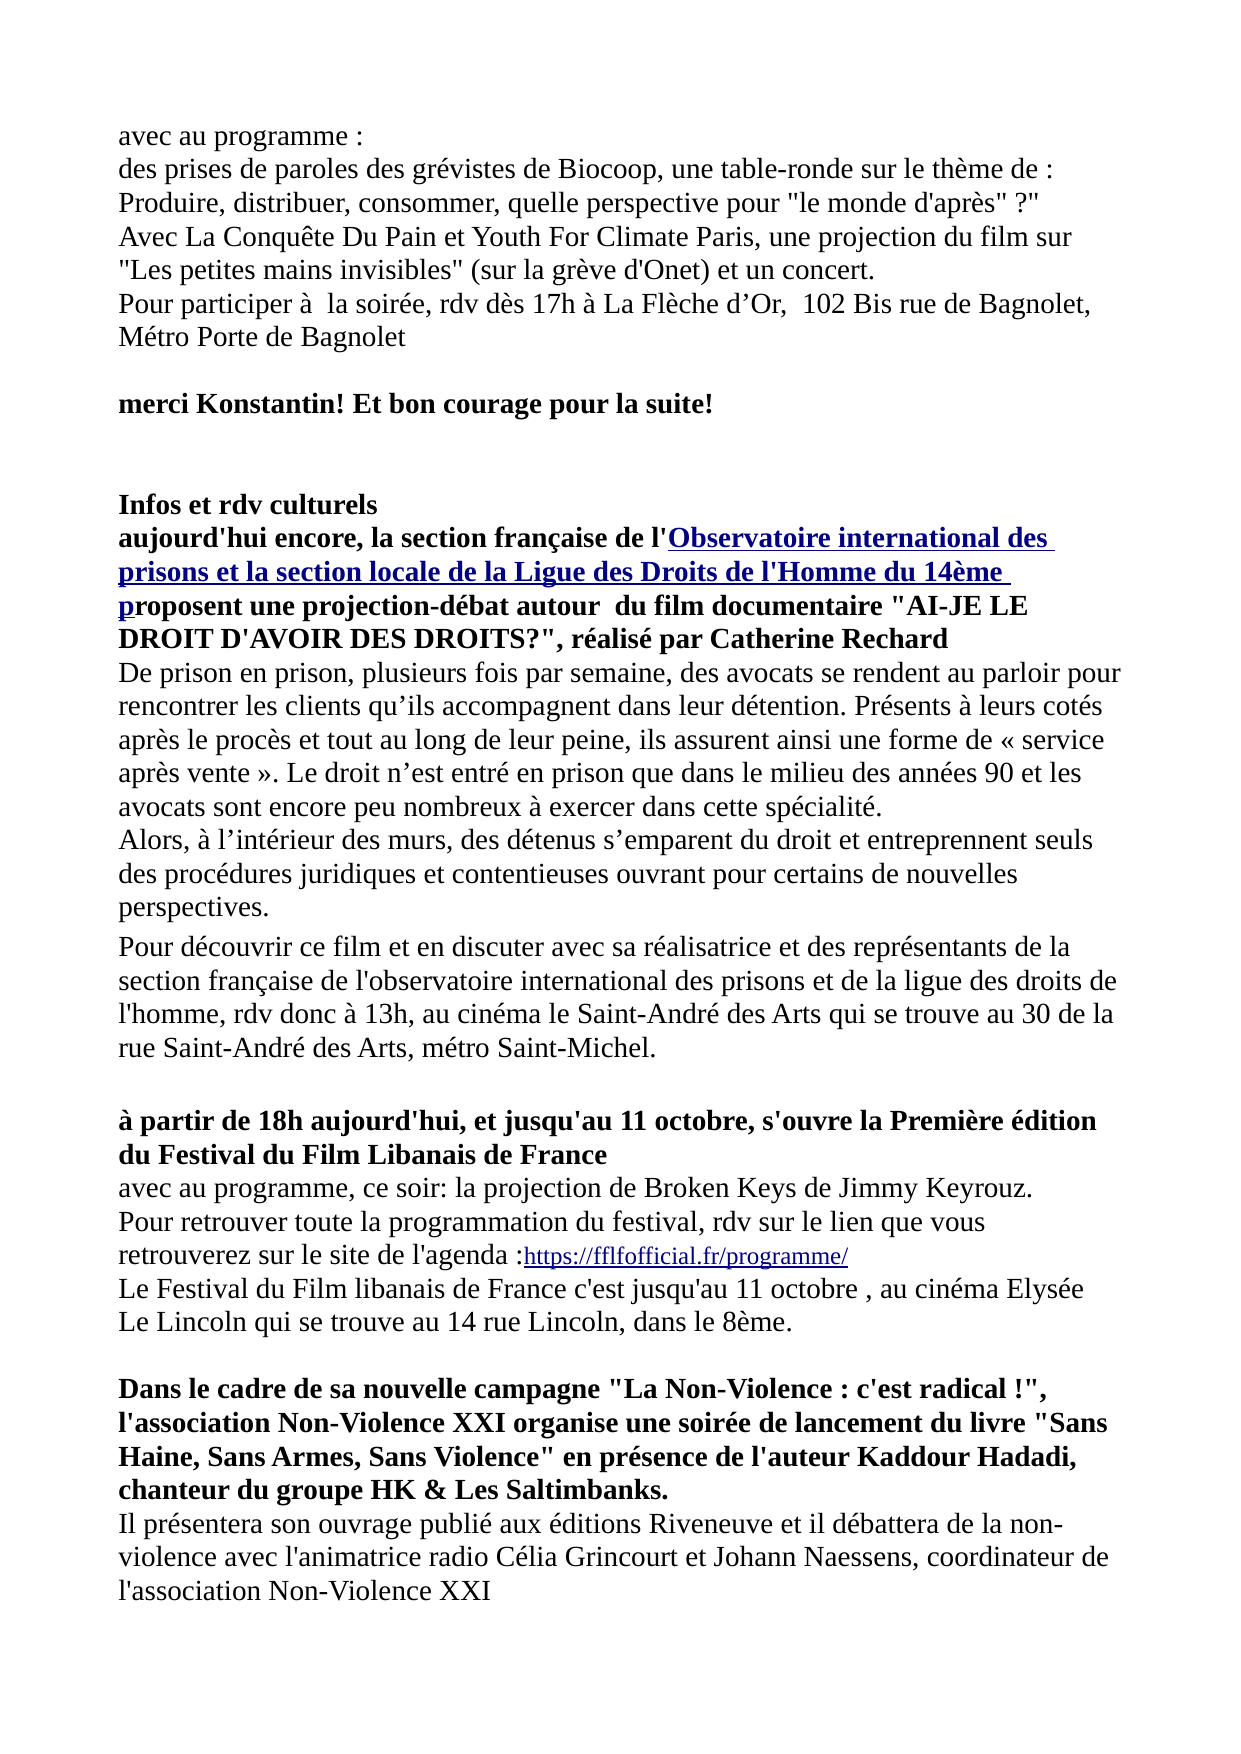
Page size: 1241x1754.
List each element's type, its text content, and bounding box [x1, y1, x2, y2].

text Le Festival du Film libanais de France c'est jusqu'au 11 octobre , au cinéma Elysée Le Lincoln qui se trouve au 14 rue Lincoln, dans le 8ème. [118, 1271, 1122, 1338]
text avec au programme : [118, 118, 1122, 152]
text avec au programme, ce soir: la projection de Broken Keys de Jimmy Keyrouz. [118, 1170, 1122, 1204]
text merci Konstantin! Et bon courage pour la suite! [118, 386, 1122, 420]
text Avec La Conquête Du Pain et Youth For Climate Paris, une projection du film sur "Les petites mains invisibles" (sur la grève d'Onet) et un concert. [118, 219, 1122, 286]
text aujourd'hui encore, la section française de l'Observatoire international des prisons et la section locale de la Ligue des Droits de l'Homme du 14ème proposent une projection-débat autour du film documentaire "AI-JE LE DROIT D'AVOIR DES DROITS?", réalisé par Catherine Rechard De prison en prison, plusieurs fois par semaine, des avocats se rendent au parloir pour rencontrer les clients qu’ils accompagnent dans leur détention. Présents à leurs cotés après le procès et tout au long de leur peine, ils assurent ainsi une forme de « service après vente ». Le droit n’est entré en prison que dans le milieu des années 90 et les avocats sont encore peu nombreux à exercer dans cette spécialité. Alors, à l’intérieur des murs, des détenus s’emparent du droit et entreprennent seuls des procédures juridiques et contentieuses ouvrant pour certains de nouvelles perspectives. [118, 521, 1122, 923]
text des prises de paroles des grévistes de Biocoop, une table-ronde sur le thème de : Produire, distribuer, consommer, quelle perspective pour "le monde d'après" ?" [118, 152, 1122, 219]
text Il présentera son ouvrage publié aux éditions Riveneuve et il débattera de la non-violence avec l'animatrice radio Célia Grincourt et Johann Naessens, coordinateur de l'association Non-Violence XXI [118, 1506, 1122, 1606]
text Pour participer à la soirée, rdv dès 17h à La Flèche d’Or, 102 Bis rue de Bagnolet, Métro Porte de Bagnolet [118, 286, 1122, 353]
text Infos et rdv culturels [118, 487, 1122, 521]
text l'association Non-Violence XXI organise une soirée de lancement du livre "Sans Haine, Sans Armes, Sans Violence" en présence de l'auteur Kaddour Hadadi, chanteur du groupe HK & Les Saltimbanks. [118, 1405, 1122, 1506]
text Dans le cadre de sa nouvelle campagne "La Non-Violence : c'est radical !", [118, 1372, 1122, 1405]
text à partir de 18h aujourd'hui, et jusqu'au 11 octobre, s'ouvre la Première édition du Festival du Film Libanais de France [118, 1103, 1122, 1170]
text Pour découvrir ce film et en discuter avec sa réalisatrice et des représentants de la section française de l'observatoire international des prisons et de la ligue des droits de l'homme, rdv donc à 13h, au cinéma le Saint-André des Arts qui se trouve au 30 de la rue Saint-André des Arts, métro Saint-Michel. [118, 929, 1122, 1063]
text Pour retrouver toute la programmation du festival, rdv sur le lien que vous retrouverez sur le site de l'agenda :https://fflfofficial.fr/programme/ [118, 1204, 1122, 1271]
